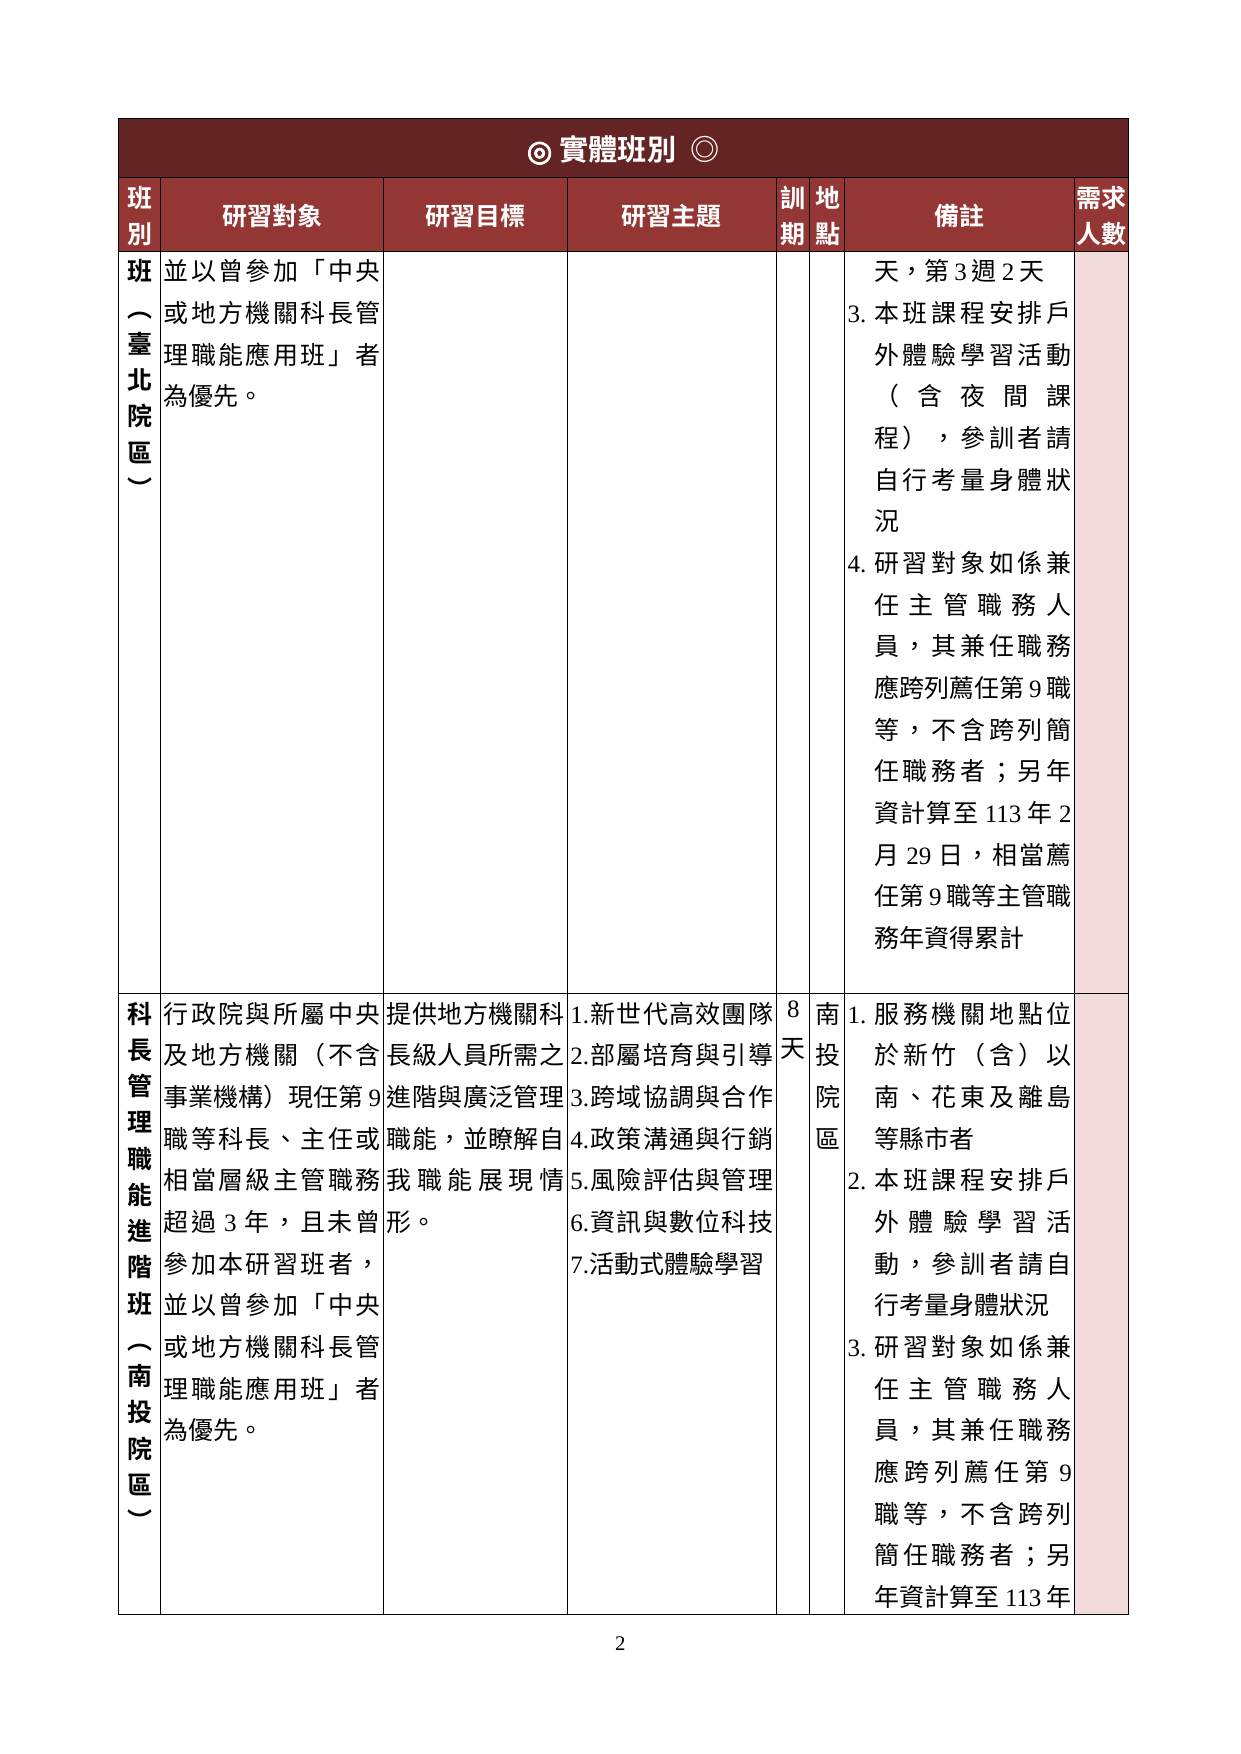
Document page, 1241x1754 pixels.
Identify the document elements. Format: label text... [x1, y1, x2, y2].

table_cell 行政院與所屬中央及地方機關（不含事業機構）現任第9職等科長、主任或相當層級主管職務超過3年，且未曾參加本研習班者，並以曾參加「中央或地方機關科長管理職能應用班」者為優先。 [161, 994, 383, 1614]
table_cell 提供地方機關科長級人員所需之進階與廣泛管理職能，並瞭解自我職能展現情形。 [384, 994, 567, 1614]
table_cell 服務機關地點位於新竹（含）以南、花東及離島等縣市者 本班課程安排戶外體驗學習活動，參訓者請自行考量身體狀況 研習對象如係兼任主管職務人員，其兼任職務應跨列薦任第9職等，不含跨列簡任職務者；另年資計算至113年 [845, 994, 1074, 1614]
table_cell [568, 252, 776, 993]
table_cell 研習對象 [161, 178, 383, 251]
table_cell 訓期 [777, 178, 809, 251]
table_cell 地點 [810, 178, 844, 251]
table_cell [1075, 994, 1128, 1614]
table_cell 服務機關地點位於臺北市、新北市、桃園市及基隆市者 訓期8天，採分散式研習，第1週3天，第2週3天，第3週2天 本班課程安排戶外體驗學習活動（含夜間課程），參訓者請自行考量身體狀況 研習對象如係兼任主管職務人員，其兼任職務應跨列薦任第9職等，不含跨列簡任職務者；另年資計算至113年2月29日，相當薦任第9職等主管職務年資得累計 [845, 252, 1074, 993]
table_cell 備註 [845, 178, 1074, 251]
table_cell [810, 252, 844, 993]
table_cell [777, 252, 809, 993]
table_cell 南投院區 [810, 994, 844, 1614]
table_cell 並以曾參加「中央或地方機關科長管理職能應用班」者為優先。 [161, 252, 383, 993]
table_cell 需求人數 [1075, 178, 1128, 251]
table_cell 1.新世代高效團隊 2.部屬培育與引導 3.跨域協調與合作 4.政策溝通與行銷 5.風險評估與管理 6.資訊與數位科技 7.活動式體驗學習 [568, 994, 776, 1614]
table_header ◎ 實體班別 ◎ [119, 119, 1128, 177]
table_cell 研習主題 [568, 178, 776, 251]
table_cell [384, 252, 567, 993]
table_cell 科長管理職能進階班︵南投院區︶ [119, 994, 160, 1614]
table_cell 8天 [777, 994, 809, 1614]
table_cell 研習目標 [384, 178, 567, 251]
table_cell 班別 [119, 178, 160, 251]
table_cell 班︵臺北院區︶ [119, 252, 160, 993]
table_cell [1075, 252, 1128, 993]
